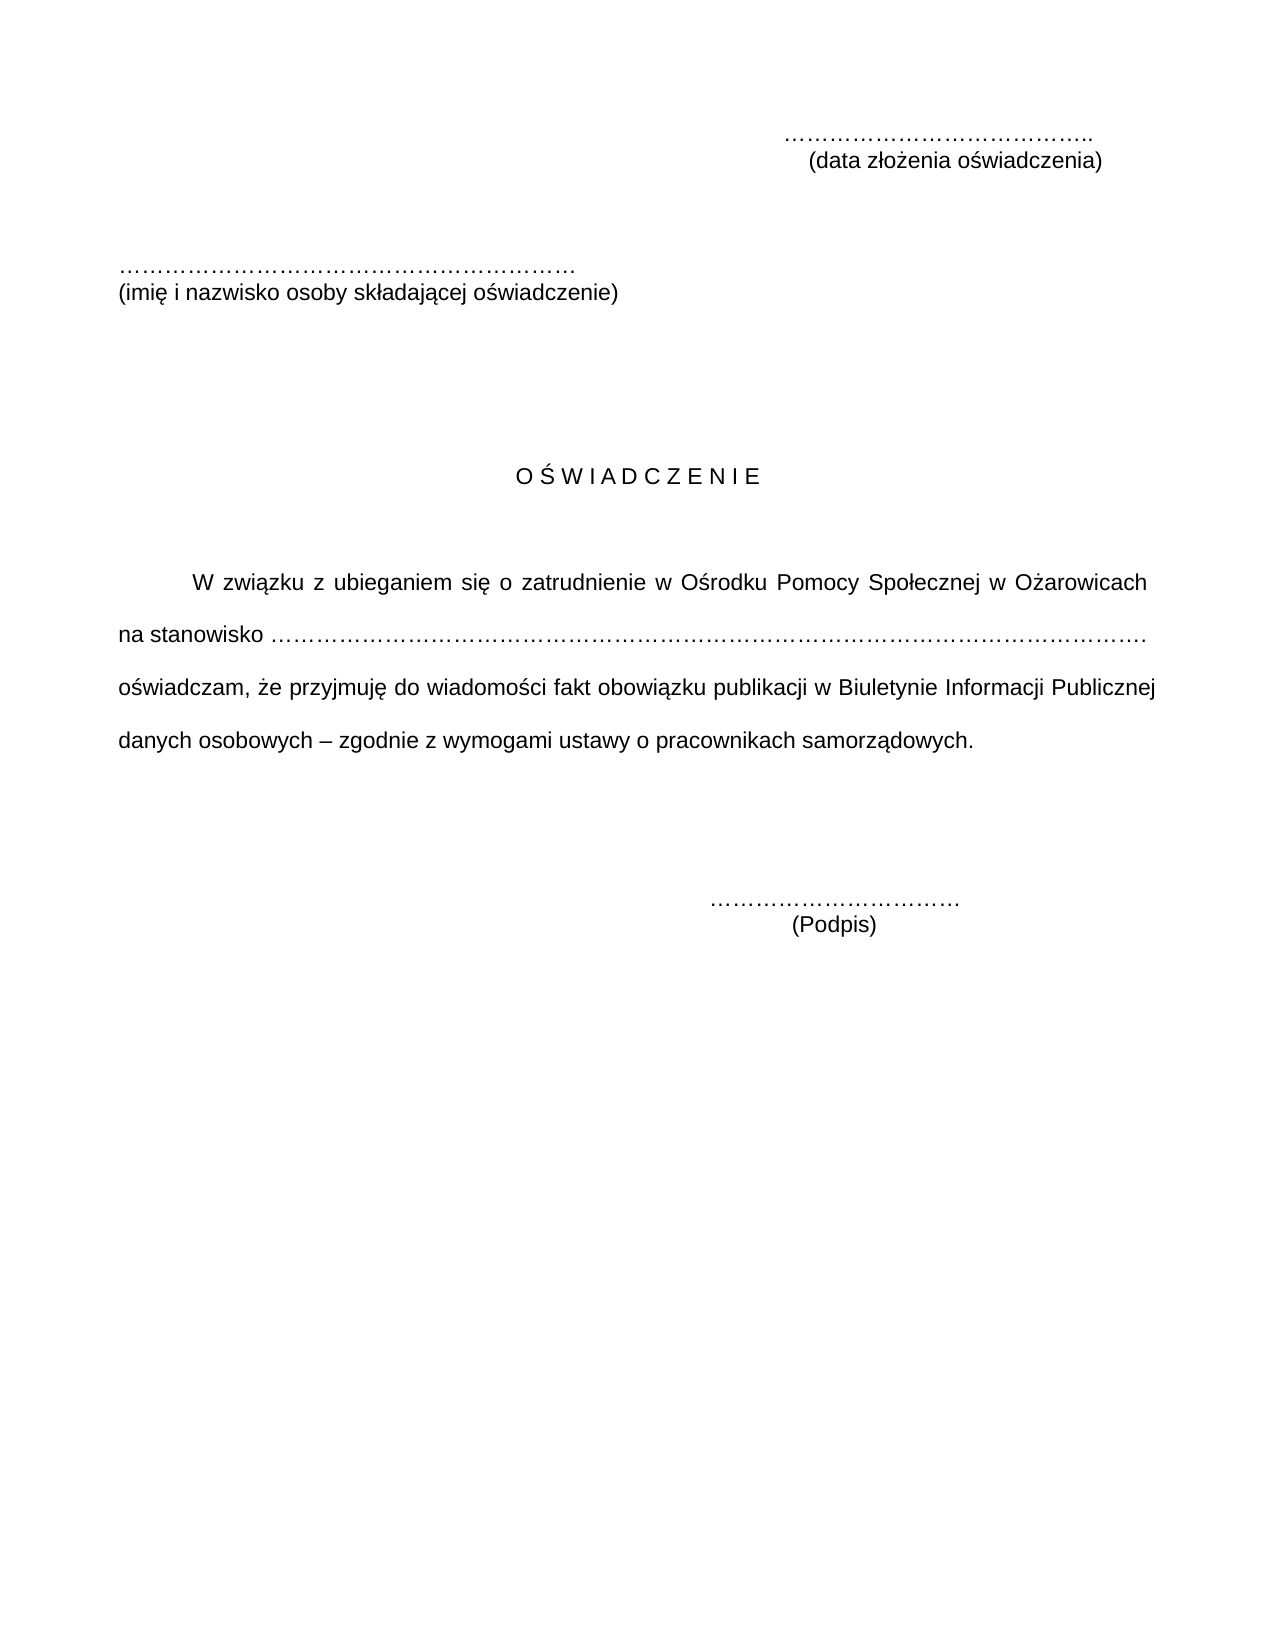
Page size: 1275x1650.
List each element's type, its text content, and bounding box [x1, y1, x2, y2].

text (Podpis) [118, 911, 1157, 937]
text …………………………… [118, 885, 1157, 911]
text …………………………………………………… [118, 252, 1157, 279]
text O Ś W I A D C Z E N I E [118, 463, 1157, 489]
text ………………………………….. (data złożenia oświadczenia) [118, 118, 1157, 173]
text W związku z ubieganiem się o zatrudnienie w Ośrodku Pomocy Społecznej w Ożarowicach na stanowisko ……………………………………………………………………………………………………. [118, 568, 1157, 648]
text oświadczam, że przyjmuję do wiadomości fakt obowiązku publikacji w Biuletynie Informacji Publicznej danych osobowych – zgodnie z wymogami ustawy o pracownikach samorządowych. [118, 674, 1157, 753]
text (imię i nazwisko osoby składającej oświadczenie) [118, 279, 1157, 305]
